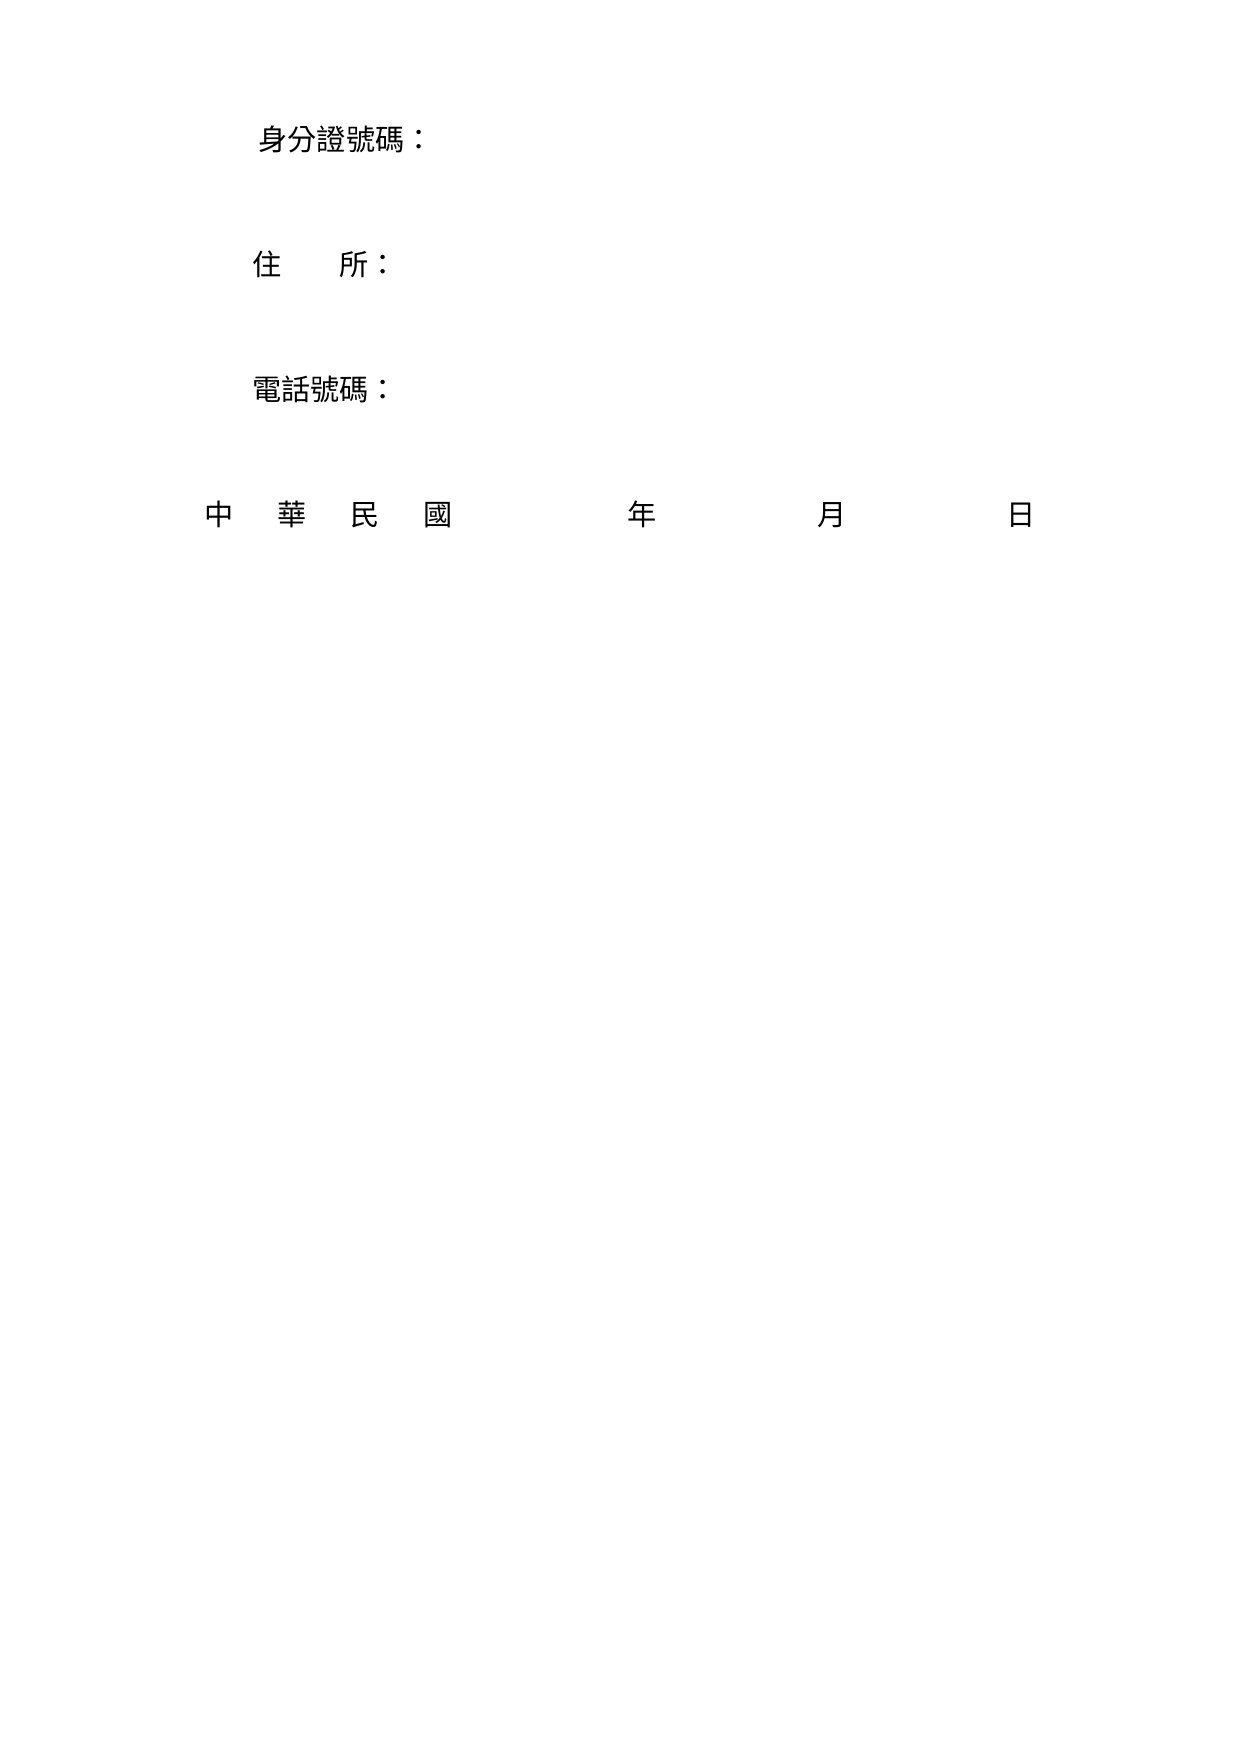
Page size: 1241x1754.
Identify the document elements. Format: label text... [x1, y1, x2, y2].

text 身分證號碼： [200, 96, 1165, 158]
text 中 華 民 國 年 月 日 [75, 471, 1165, 533]
text 住 所： [194, 221, 1165, 283]
text 電話號碼： [194, 346, 1165, 408]
